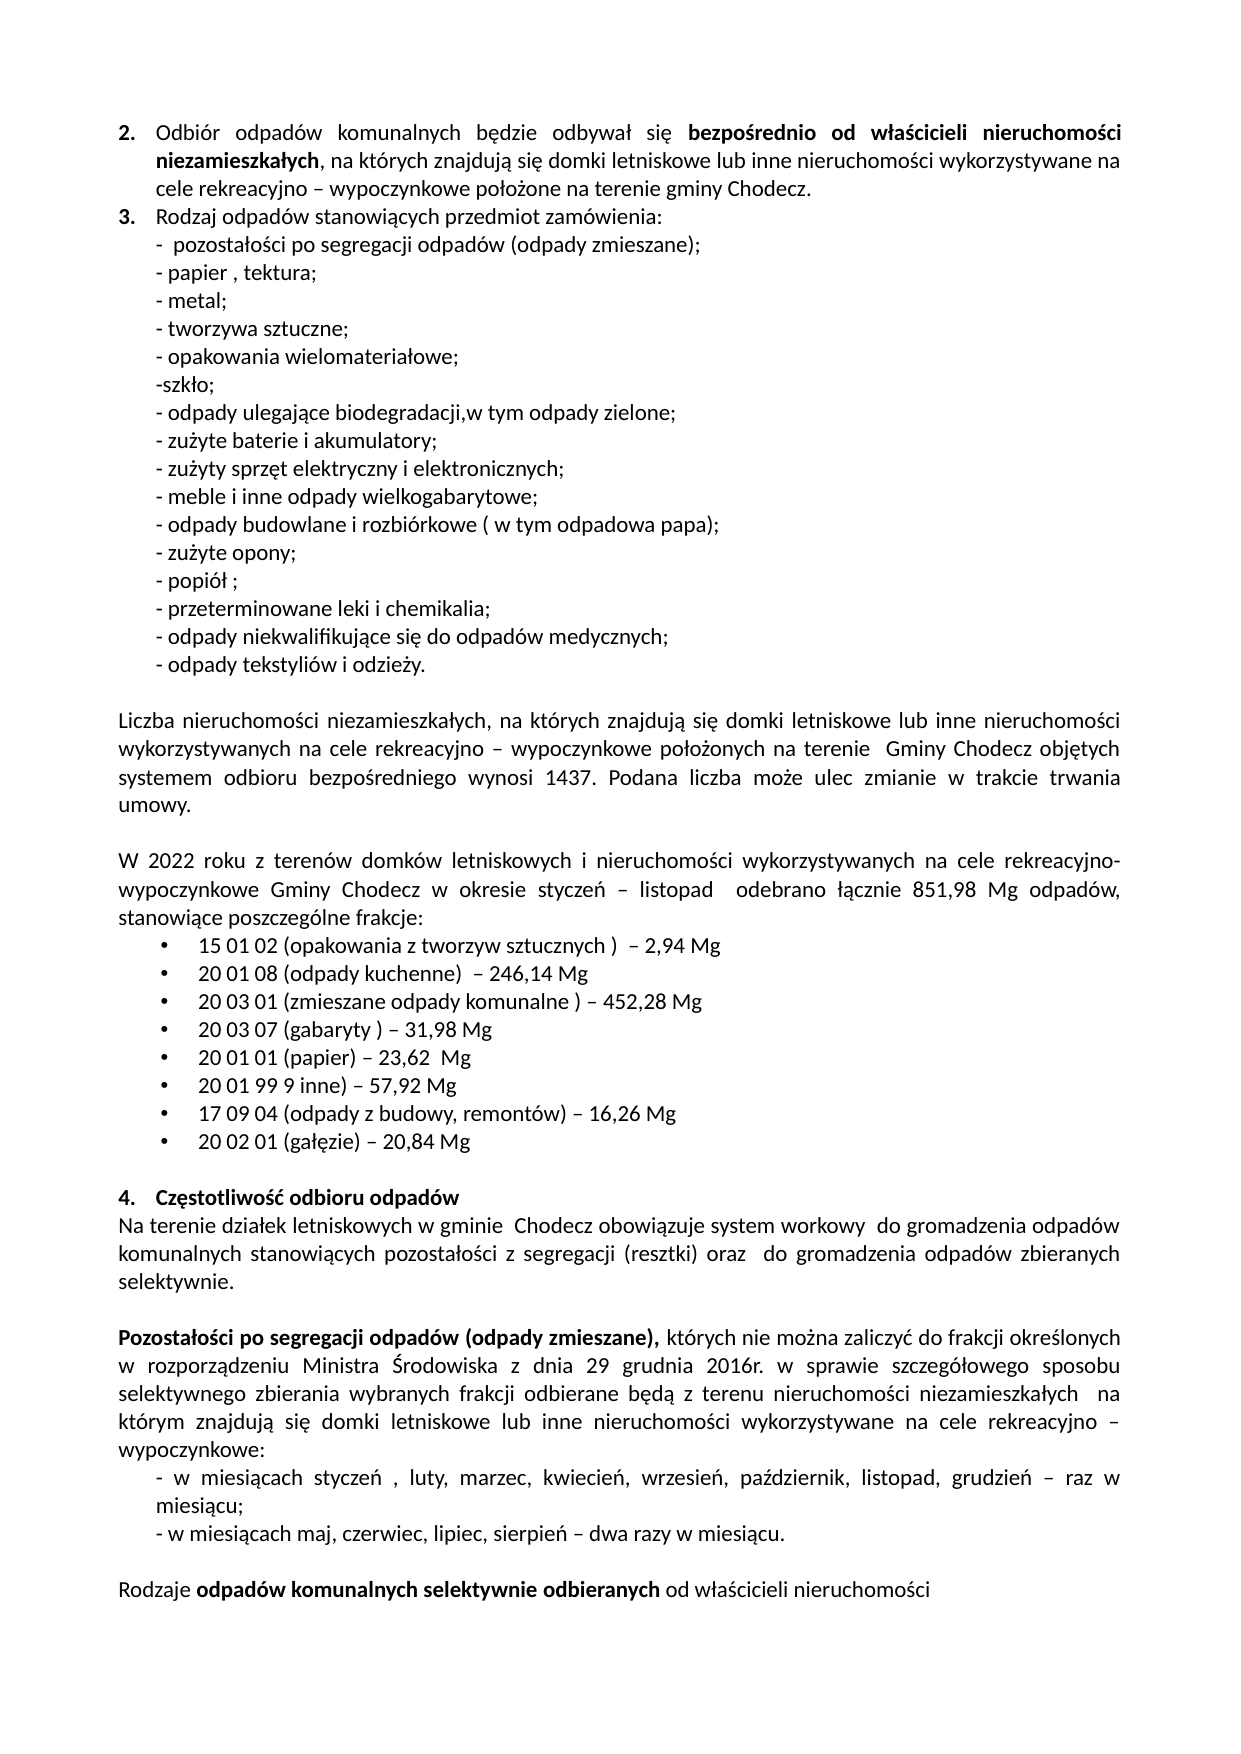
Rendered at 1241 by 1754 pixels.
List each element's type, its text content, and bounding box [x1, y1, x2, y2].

text - opakowania wielomateriałowe; [156, 342, 1122, 370]
text - zużyty sprzęt elektryczny i elektronicznych; [156, 454, 1122, 482]
list 17 09 04 (odpady z budowy, remontów) – 16,26 Mg [160, 1099, 1122, 1127]
text Pozostałości po segregacji odpadów (odpady zmieszane), których nie można zaliczyć do frakcji określonych w rozporządzeniu Ministra Środowiska z dnia 29 grudnia 2016r. w sprawie szczegółowego sposobu selektywnego zbierania wybranych frakcji odbierane będą z terenu nieruchomości niezamieszkałych na którym znajdują się domki letniskowe lub inne nieruchomości wykorzystywane na cele rekreacyjno – wypoczynkowe: [118, 1323, 1122, 1463]
text - tworzywa sztuczne; [156, 314, 1122, 342]
text - zużyte opony; [156, 538, 1122, 566]
list Częstotliwość odbioru odpadów [118, 1183, 1122, 1211]
list - w miesiącach styczeń , luty, marzec, kwiecień, wrzesień, październik, listopad, grudzień – raz w miesiącu; [156, 1463, 1122, 1519]
text Liczba nieruchomości niezamieszkałych, na których znajdują się domki letniskowe lub inne nieruchomości wykorzystywanych na cele rekreacyjno – wypoczynkowe położonych na terenie Gminy Chodecz objętych systemem odbioru bezpośredniego wynosi 1437. Podana liczba może ulec zmianie w trakcie trwania umowy. [118, 707, 1122, 819]
text - zużyte baterie i akumulatory; [156, 426, 1122, 454]
text Rodzaje odpadów komunalnych selektywnie odbieranych od właścicieli nieruchomości [118, 1575, 1122, 1603]
text W 2022 roku z terenów domków letniskowych i nieruchomości wykorzystywanych na cele rekreacyjno-wypoczynkowe Gminy Chodecz w okresie styczeń – listopad odebrano łącznie 851,98 Mg odpadów, stanowiące poszczególne frakcje: [118, 847, 1122, 931]
list 20 01 01 (papier) – 23,62 Mg [160, 1043, 1122, 1071]
list 20 03 07 (gabaryty ) – 31,98 Mg [160, 1015, 1122, 1043]
list Odbiór odpadów komunalnych będzie odbywał się bezpośrednio od właścicieli nieruchomości niezamieszkałych, na których znajdują się domki letniskowe lub inne nieruchomości wykorzystywane na cele rekreacyjno – wypoczynkowe położone na terenie gminy Chodecz. [118, 118, 1122, 202]
text - odpady budowlane i rozbiórkowe ( w tym odpadowa papa); [156, 510, 1122, 538]
list Rodzaj odpadów stanowiących przedmiot zamówienia: [118, 202, 1122, 230]
list 20 01 08 (odpady kuchenne) – 246,14 Mg [160, 959, 1122, 987]
list 20 01 99 9 inne) – 57,92 Mg [160, 1071, 1122, 1099]
text -szkło; [156, 370, 1122, 398]
text - metal; [156, 286, 1122, 314]
text - papier , tektura; [156, 258, 1122, 286]
text - meble i inne odpady wielkogabarytowe; [156, 482, 1122, 510]
text Na terenie działek letniskowych w gminie Chodecz obowiązuje system workowy do gromadzenia odpadów komunalnych stanowiących pozostałości z segregacji (resztki) oraz do gromadzenia odpadów zbieranych selektywnie. [118, 1211, 1122, 1295]
list - w miesiącach maj, czerwiec, lipiec, sierpień – dwa razy w miesiącu. [156, 1519, 1122, 1547]
text - odpady niekwalifikujące się do odpadów medycznych; [156, 622, 1122, 651]
text - odpady tekstyliów i odzieży. [156, 651, 1122, 678]
list 20 02 01 (gałęzie) – 20,84 Mg [160, 1127, 1122, 1155]
text - pozostałości po segregacji odpadów (odpady zmieszane); [156, 230, 1122, 258]
text - popiół ; [156, 566, 1122, 594]
list 20 03 01 (zmieszane odpady komunalne ) – 452,28 Mg [160, 987, 1122, 1015]
text - odpady ulegające biodegradacji,w tym odpady zielone; [156, 398, 1122, 426]
list 15 01 02 (opakowania z tworzyw sztucznych ) – 2,94 Mg [160, 931, 1122, 959]
text - przeterminowane leki i chemikalia; [156, 594, 1122, 622]
